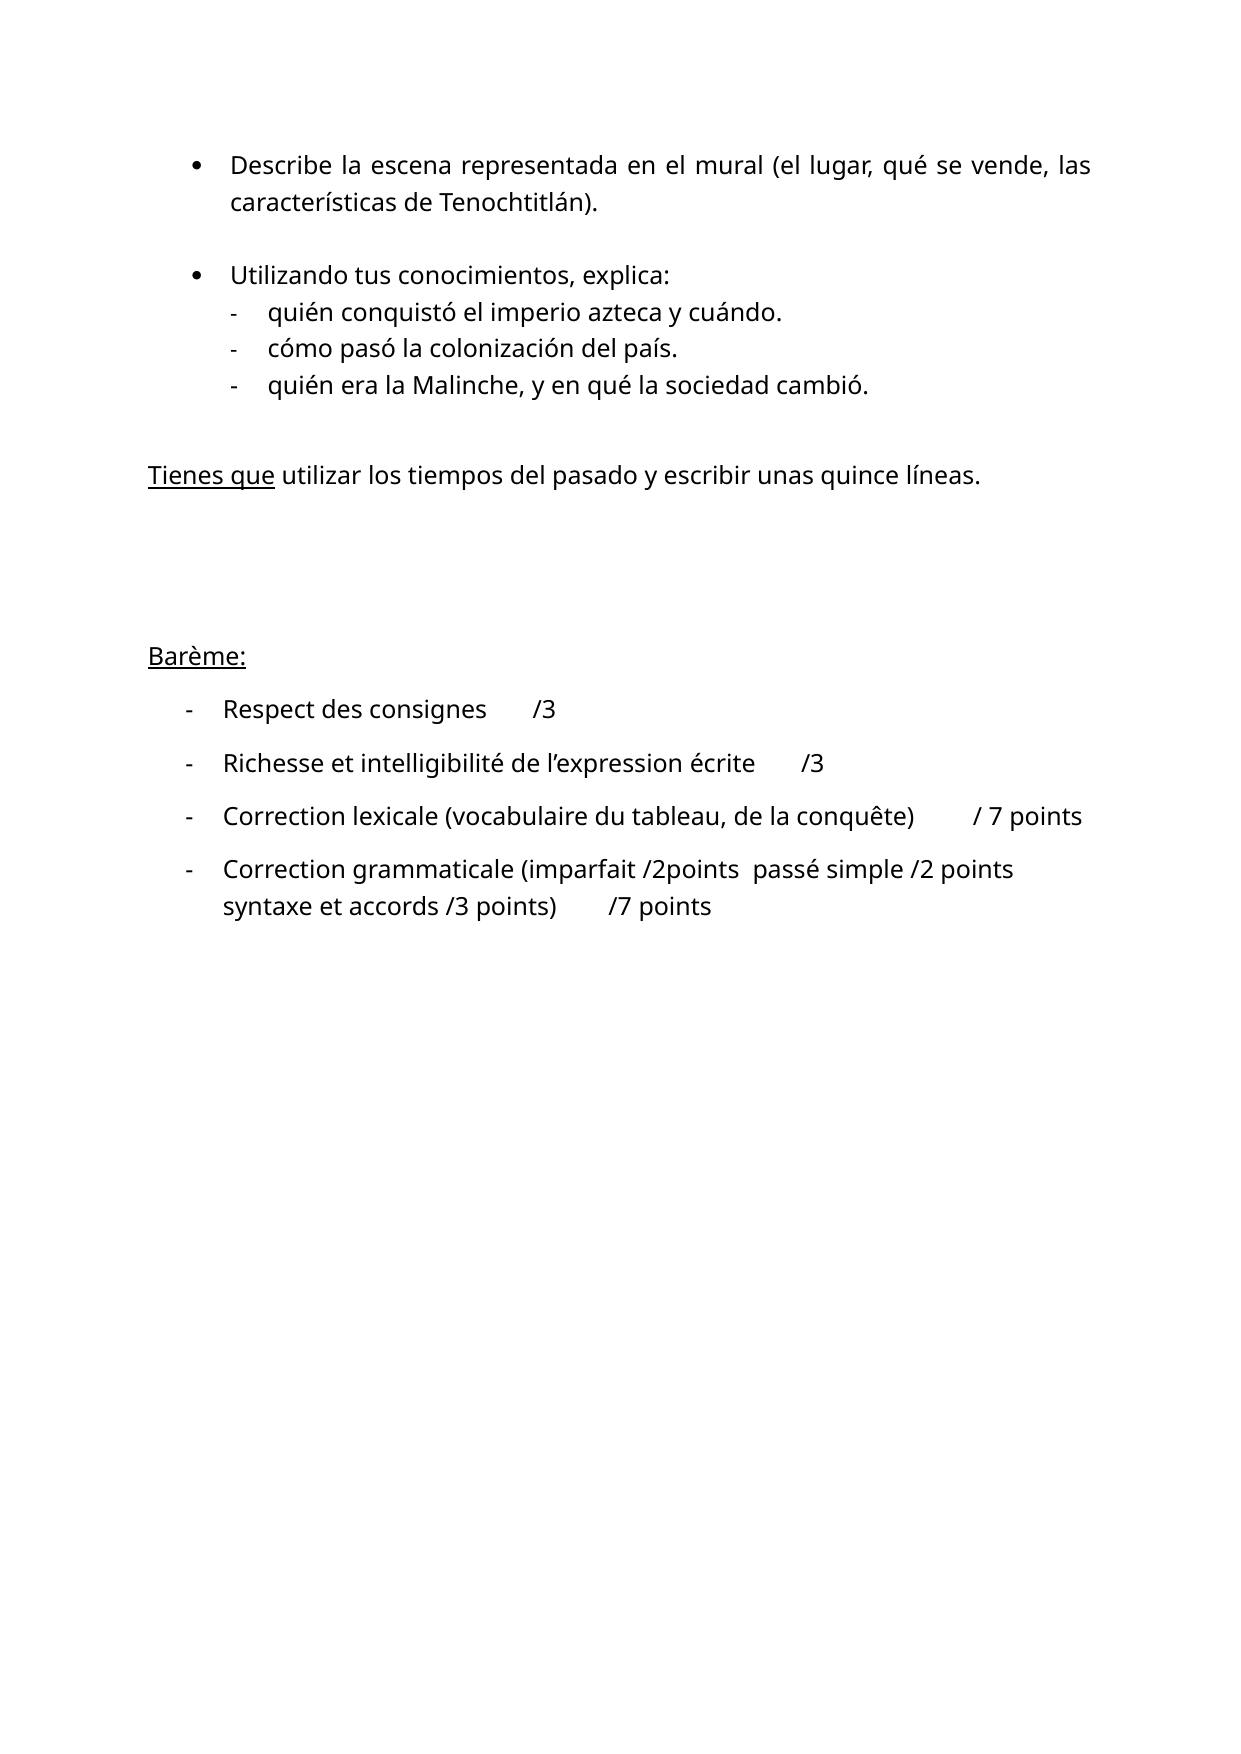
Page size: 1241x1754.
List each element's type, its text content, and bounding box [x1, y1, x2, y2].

list quién conquistó el imperio azteca y cuándo. [230, 294, 1093, 328]
list quién era la Malinche, y en qué la sociedad cambió. [230, 368, 1093, 402]
list Utilizando tus conocimientos, explica: [192, 257, 1093, 292]
list Richesse et intelligibilité de l’expression écrite /3 [185, 745, 1093, 779]
list Correction grammaticale (imparfait /2points passé simple /2 points syntaxe et accords /3 points) /7 points [185, 852, 1093, 923]
list Respect des consignes /3 [185, 692, 1093, 726]
list Describe la escena representada en el mural (el lugar, qué se vende, las características de Tenochtitlán). [192, 148, 1093, 218]
text Barème: [148, 638, 1093, 672]
list Correction lexicale (vocabulaire du tableau, de la conquête) / 7 points [185, 799, 1093, 833]
list cómo pasó la colonización del país. [230, 331, 1093, 365]
text Tienes que utilizar los tiempos del pasado y escribir unas quince líneas. [148, 458, 1093, 492]
